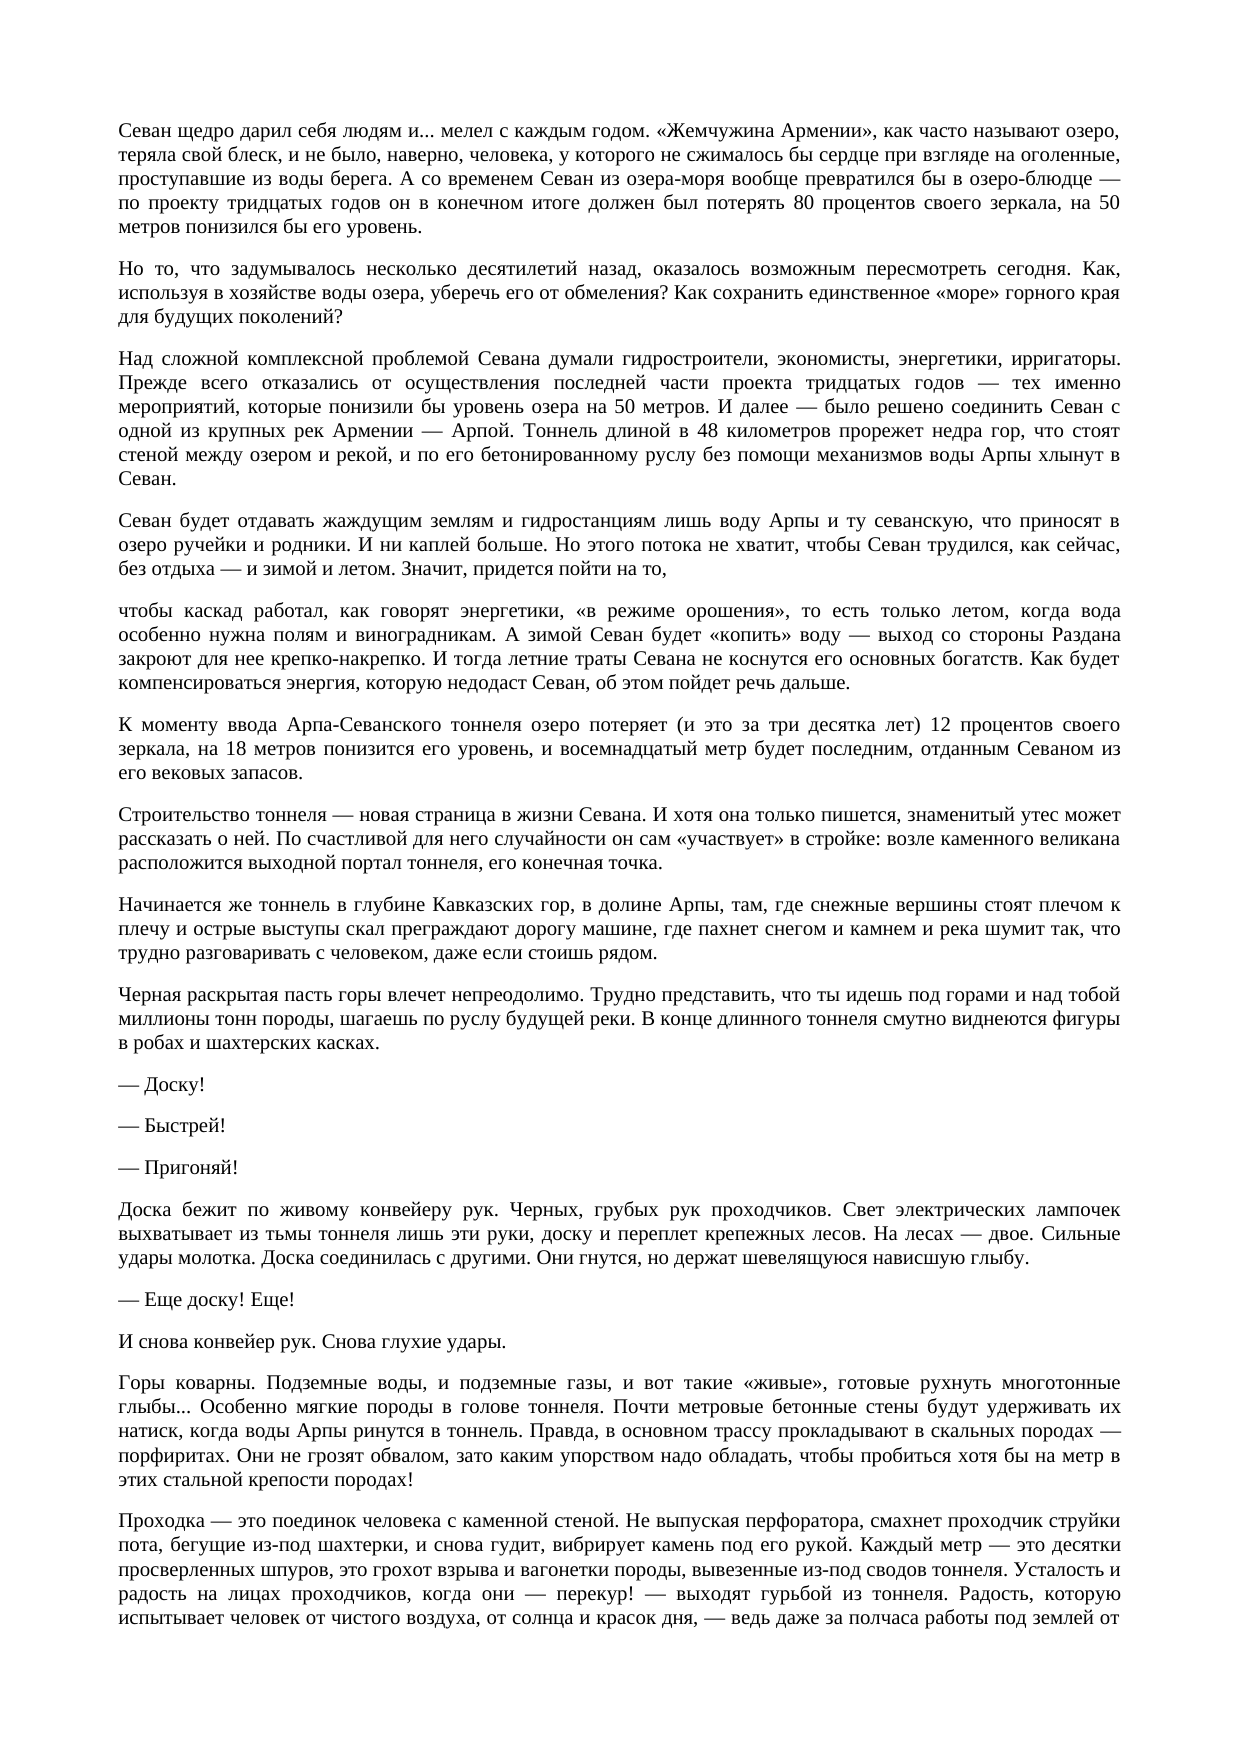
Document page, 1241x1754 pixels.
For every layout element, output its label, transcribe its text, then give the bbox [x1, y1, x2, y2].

text Горы коварны. Подземные воды, и подземные газы, и вот такие «живые», готовые рухнуть многотонные глыбы... Особенно мягкие породы в голове тоннеля. Почти метровые бетонные стены будут удерживать их натиск, когда воды Арпы ринутся в тоннель. Правда, в основном трассу прокладывают в скальных породах — порфиритах. Они не грозят обвалом, зато каким упорством надо обладать, чтобы пробиться хотя бы на метр в этих стальной крепости породах! [118, 1370, 1122, 1491]
text Доска бежит по живому конвейеру рук. Черных, грубых рук проходчиков. Свет электрических лампочек выхватывает из тьмы тоннеля лишь эти руки, доску и переплет крепежных лесов. На лесах — двое. Сильные удары молотка. Доска соединилась с другими. Они гнутся, но держат шевелящуюся нависшую глыбу. [118, 1197, 1122, 1269]
text Севан будет отдавать жаждущим землям и гидростанциям лишь воду Арпы и ту севанскую, что приносят в озеро ручейки и родники. И ни каплей больше. Но этого потока не хватит, чтобы Севан трудился, как сейчас, без отдыха — и зимой и летом. Значит, придется пойти на то, [118, 508, 1122, 580]
text — Еще доску! Еще! [118, 1287, 1122, 1311]
text Строительство тоннеля — новая страница в жизни Севана. И хотя она только пишется, знаменитый утес может рассказать о ней. По счастливой для него случайности он сам «участвует» в стройке: возле каменного великана расположится выходной портал тоннеля, его конечная точка. [118, 802, 1122, 874]
text Начинается же тоннель в глубине Кавказских гор, в долине Арпы, там, где снежные вершины стоят плечом к плечу и острые выступы скал преграждают дорогу машине, где пахнет снегом и камнем и река шумит так, что трудно разговаривать с человеком, даже если стоишь рядом. [118, 892, 1122, 964]
text Севан щедро дарил себя людям и... мелел с каждым годом. «Жемчужина Армении», как часто называют озеро, теряла свой блеск, и не было, наверно, человека, у которого не сжималось бы сердце при взгляде на оголенные, проступавшие из воды берега. А со временем Севан из озера-моря вообще превратился бы в озеро-блюдце — по проекту тридцатых годов он в конечном итоге должен был потерять 80 процентов своего зеркала, на 50 метров понизился бы его уровень. [118, 118, 1122, 238]
text — Пригоняй! [118, 1155, 1122, 1179]
text — Быстрей! [118, 1113, 1122, 1137]
text И снова конвейер рук. Снова глухие удары. [118, 1328, 1122, 1353]
text Но то, что задумывалось несколько десятилетий назад, оказалось возможным пересмотреть сегодня. Как, используя в хозяйстве воды озера, уберечь его от обмеления? Как сохранить единственное «море» горного края для будущих поколений? [118, 256, 1122, 328]
text Проходка — это поединок человека с каменной стеной. Не выпуская перфоратора, смахнет проходчик струйки пота, бегущие из-под шахтерки, и снова гудит, вибрирует камень под его рукой. Каждый метр — это десятки просверленных шпуров, это грохот взрыва и вагонетки породы, вывезенные из-под сводов тоннеля. Усталость и радость на лицах проходчиков, когда они — перекур! — выходят гурьбой из тоннеля. Радость, которую испытывает человек от чистого воздуха, от солнца и красок дня, — ведь даже за полчаса работы под землей от [118, 1508, 1122, 1629]
text Над сложной комплексной проблемой Севана думали гидростроители, экономисты, энергетики, ирригаторы. Прежде всего отказались от осуществления последней части проекта тридцатых годов — тех именно мероприятий, которые понизили бы уровень озера на 50 метров. И далее — было решено соединить Севан с одной из крупных рек Армении — Арпой. Тоннель длиной в 48 километров прорежет недра гор, что стоят стеной между озером и рекой, и по его бетонированному руслу без помощи механизмов воды Арпы хлынут в Севан. [118, 346, 1122, 490]
text чтобы каскад работал, как говорят энергетики, «в режиме орошения», то есть только летом, когда вода особенно нужна полям и виноградникам. А зимой Севан будет «копить» воду — выход со стороны Раздана закроют для нее крепко-накрепко. И тогда летние траты Севана не коснутся его основных богатств. Как будет компенсироваться энергия, которую недодаст Севан, об этом пойдет речь дальше. [118, 598, 1122, 694]
text К моменту ввода Арпа-Севанского тоннеля озеро потеряет (и это за три десятка лет) 12 процентов своего зеркала, на 18 метров понизится его уровень, и восемнадцатый метр будет последним, отданным Севаном из его вековых запасов. [118, 712, 1122, 784]
text — Доску! [118, 1072, 1122, 1096]
text Черная раскрытая пасть горы влечет непреодолимо. Трудно представить, что ты идешь под горами и над тобой миллионы тонн породы, шагаешь по руслу будущей реки. В конце длинного тоннеля смутно виднеются фигуры в робах и шахтерских касках. [118, 982, 1122, 1054]
